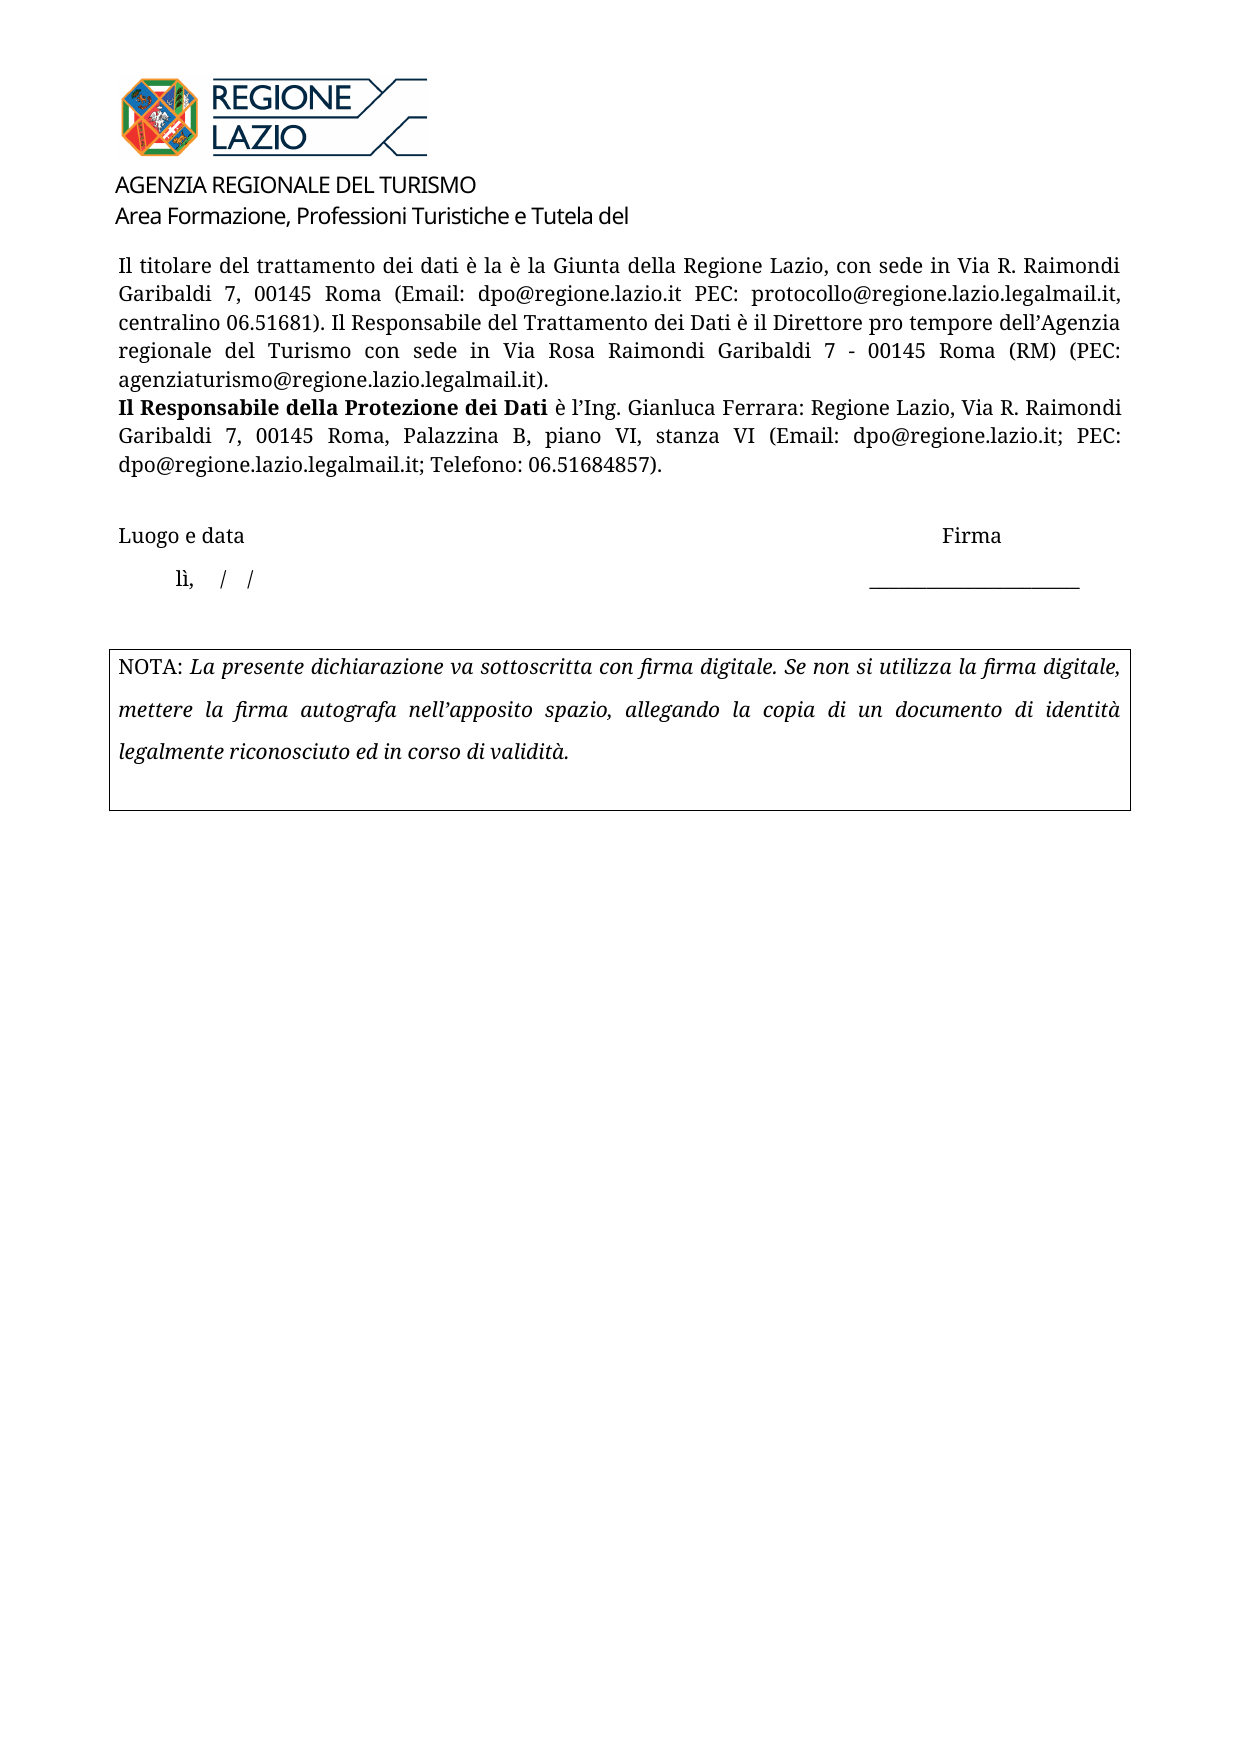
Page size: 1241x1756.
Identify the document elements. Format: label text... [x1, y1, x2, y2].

text NOTA: La presente dichiarazione va sottoscritta con firma digitale. Se non si utilizza la firma digitale, mettere la firma autografa nell’apposito spazio, allegando la copia di un documento di identità legalmente riconosciuto ed in corso di validità. [110, 650, 1130, 766]
text Il titolare del trattamento dei dati è la è la Giunta della Regione Lazio, con sede in Via R. Raimondi Garibaldi 7, 00145 Roma (Email: dpo@regione.lazio.it PEC: protocollo@regione.lazio.legalmail.it, centralino 06.51681). Il Responsabile del Trattamento dei Dati è il Direttore pro tempore dell’Agenzia regionale del Turismo con sede in Via Rosa Raimondi Garibaldi 7 - 00145 Roma (RM) (PEC: agenziaturismo@regione.lazio.legalmail.it). [118, 251, 1122, 393]
picture [118, 75, 430, 160]
text Il Responsabile della Protezione dei Dati è l’Ing. Gianluca Ferrara: Regione Lazio, Via R. Raimondi Garibaldi 7, 00145 Roma, Palazzina B, piano VI, stanza VI (Email: dpo@regione.lazio.it; PEC: dpo@regione.lazio.legalmail.it; Telefono: 06.51684857). [118, 393, 1122, 478]
text Luogo e data Firma [118, 521, 1122, 549]
text lì, / / ______________________ [118, 564, 1122, 592]
